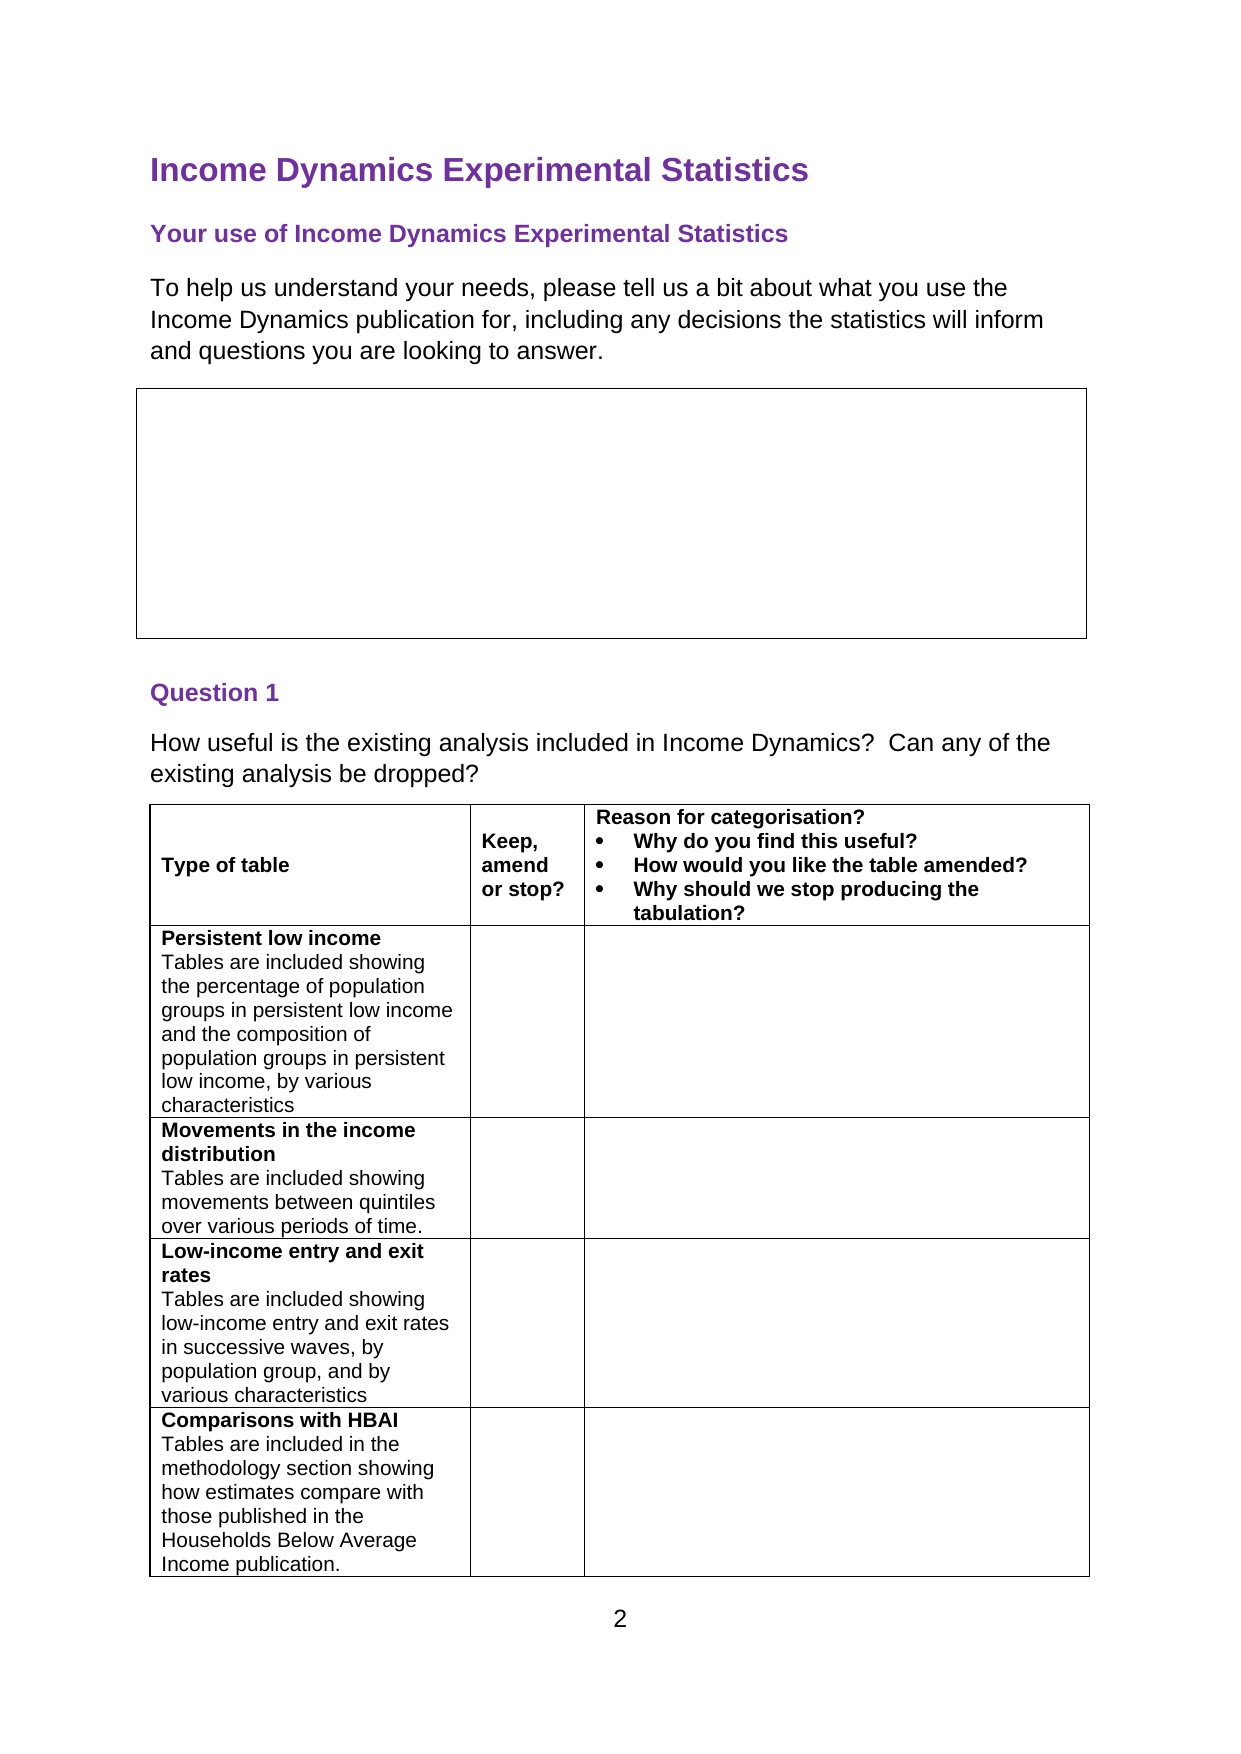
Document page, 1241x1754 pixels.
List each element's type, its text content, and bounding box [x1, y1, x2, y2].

text Your use of Income Dynamics Experimental Statistics [150, 219, 1090, 248]
text Question 1 [150, 678, 1090, 707]
table_header Keep, amend or stop? [471, 805, 584, 924]
table_cell [471, 1118, 584, 1238]
table_cell Comparisons with HBAI Tables are included in the methodology section showing how estimates compare with those published in the Households Below Average Income publication. [151, 1408, 470, 1576]
text To help us understand your needs, please tell us a bit about what you use the Income Dynamics publication for, including any decisions the statistics will inform and questions you are looking to answer. [150, 273, 1090, 365]
table_cell [585, 926, 1089, 1117]
table_cell Movements in the income distribution Tables are included showing movements between quintiles over various periods of time. [151, 1118, 470, 1238]
table_cell [471, 926, 584, 1117]
table_cell Low-income entry and exit rates Tables are included showing low-income entry and exit rates in successive waves, by population group, and by various characteristics [151, 1239, 470, 1407]
table_cell [585, 1408, 1089, 1576]
table_cell [471, 1239, 584, 1407]
text How useful is the existing analysis included in Income Dynamics? Can any of the existing analysis be dropped? [150, 728, 1090, 788]
table_cell [471, 1408, 584, 1576]
table_header Type of table [151, 805, 470, 924]
table_cell Persistent low income Tables are included showing the percentage of population groups in persistent low income and the composition of population groups in persistent low income, by various characteristics [151, 926, 470, 1117]
text Income Dynamics Experimental Statistics [150, 150, 1090, 188]
table_header Reason for categorisation? Why do you find this useful? How would you like the table amended? Why should we stop producing the tabulation? [585, 805, 1089, 924]
table_cell [585, 1118, 1089, 1238]
table_cell [585, 1239, 1089, 1407]
